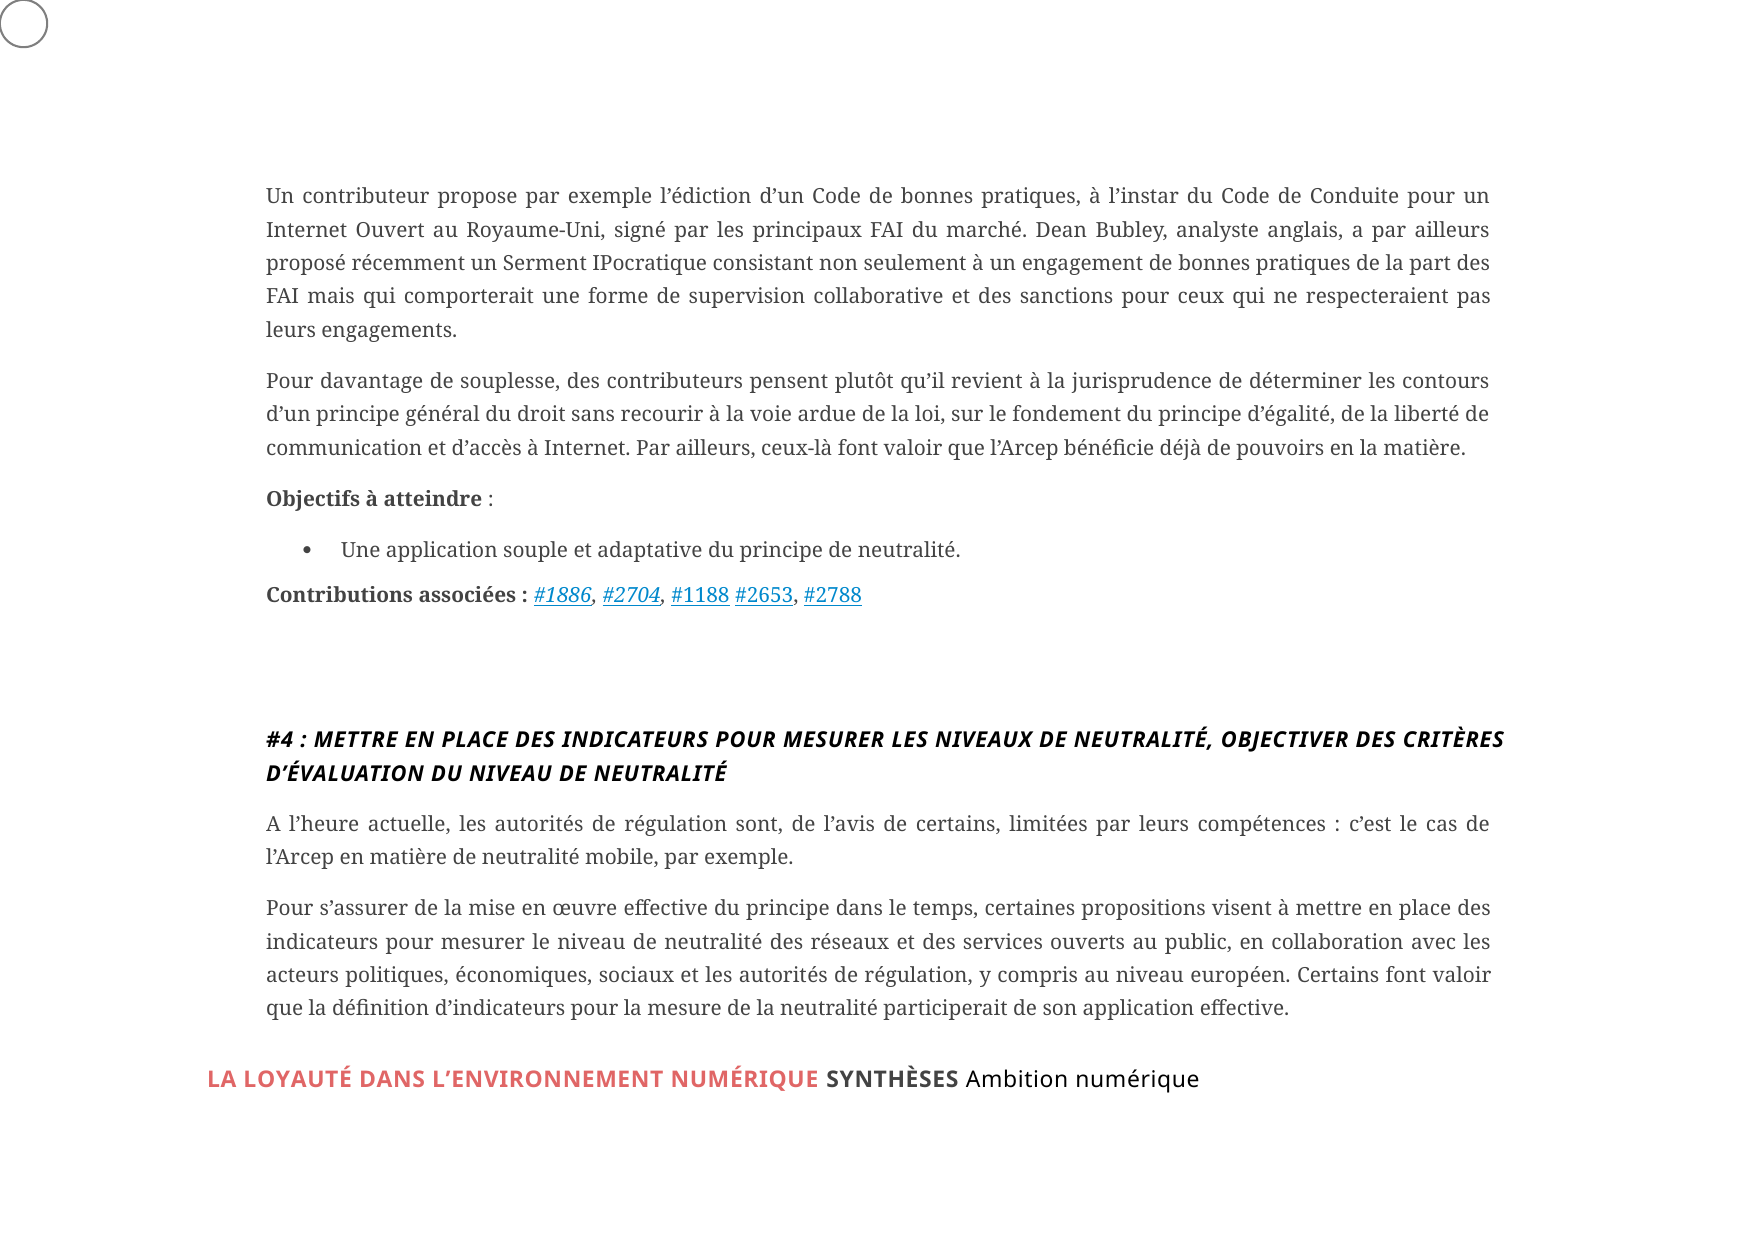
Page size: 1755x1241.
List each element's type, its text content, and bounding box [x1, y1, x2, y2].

list Une application souple et adaptative du principe de neutralité. [303, 530, 1492, 564]
text Pour s’assurer de la mise en œuvre effective du principe dans le temps, certaines propositions visent à mettre en place des indicateurs pour mesurer le niveau de neutralité des réseaux et des services ouverts au public, en collaboration avec les acteurs politiques, économiques, sociaux et les autorités de régulation, y compris au niveau européen. Certains font valoir que la définition d’indicateurs pour la mesure de la neutralité participerait de son application effective. [266, 889, 1492, 1022]
text Un contributeur propose par exemple l’édiction d’un Code de bonnes pratiques, à l’instar du Code de Conduite pour un Internet Ouvert au Royaume-Uni, signé par les principaux FAI du marché. Dean Bubley, analyste anglais, a par ailleurs proposé récemment un Serment IPocratique consistant non seulement à un engagement de bonnes pratiques de la part des FAI mais qui comporterait une forme de supervision collaborative et des sanctions pour ceux qui ne respecteraient pas leurs engagements. [266, 177, 1492, 344]
text Pour davantage de souplesse, des contributeurs pensent plutôt qu’il revient à la jurisprudence de déterminer les contours d’un principe général du droit sans recourir à la voie ardue de la loi, sur le fondement du principe d’égalité, de la liberté de communication et d’accès à Internet. Par ailleurs, ceux-là font valoir que l’Arcep bénéficie déjà de pouvoirs en la matière. [266, 362, 1492, 462]
text A l’heure actuelle, les autorités de régulation sont, de l’avis de certains, limitées par leurs compétences : c’est le cas de l’Arcep en matière de neutralité mobile, par exemple. [266, 805, 1492, 871]
text Objectifs à atteindre : [266, 479, 1492, 513]
text Contributions associées : #1886, #2704, #1188 #2653, #2788 [266, 576, 1492, 609]
text #4 : METTRE EN PLACE DES INDICATEURS POUR MESURER LES NIVEAUX DE NEUTRALITÉ, OBJECTIVER DES CRITÈRES D’ÉVALUATION DU NIVEAU DE NEUTRALITÉ [266, 724, 1551, 788]
